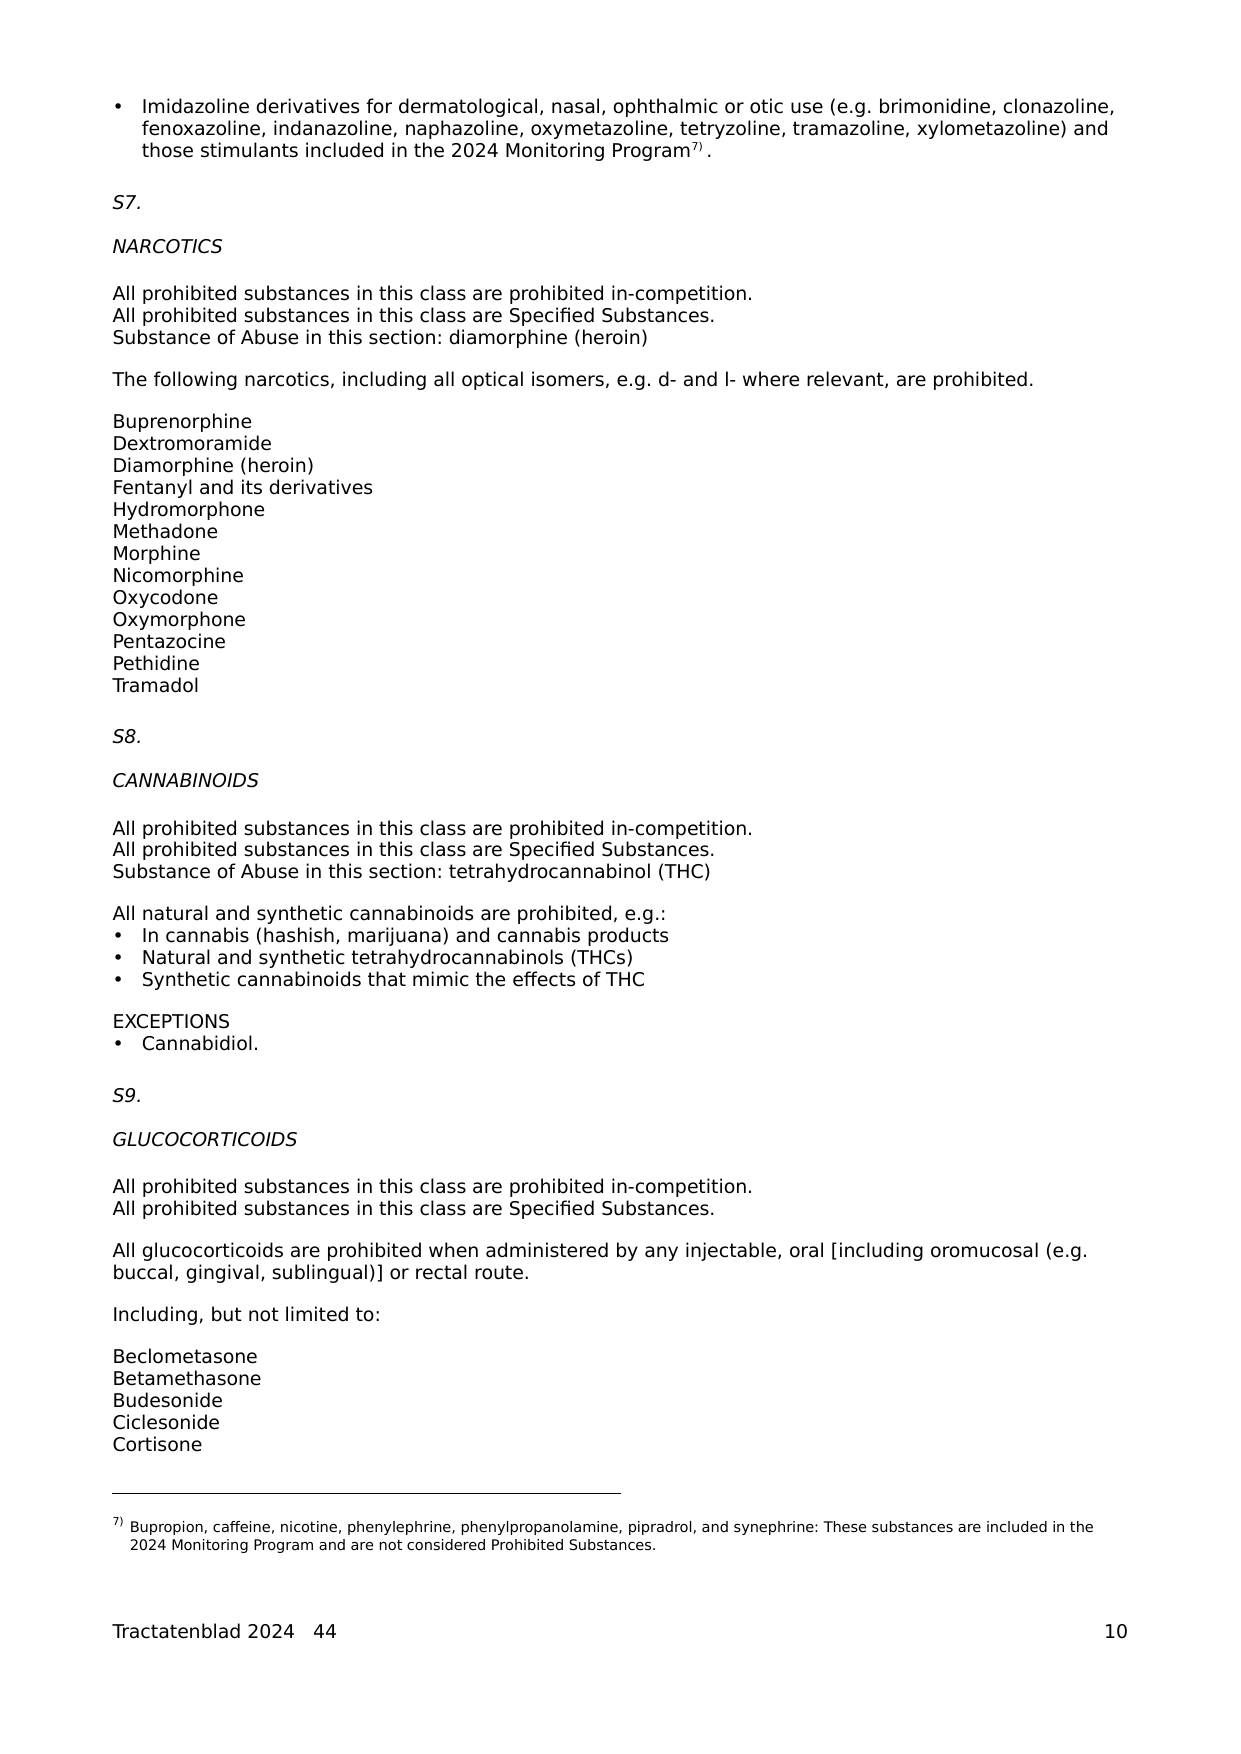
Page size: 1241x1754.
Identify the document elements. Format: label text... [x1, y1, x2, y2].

text All prohibited substances in this class are Specified Substances. [112, 305, 1128, 327]
text Nicomorphine [112, 564, 1128, 587]
text Beclometasone [112, 1346, 1128, 1368]
text All prohibited substances in this class are prohibited in-competition. [112, 1176, 1128, 1198]
text Pentazocine [112, 631, 1128, 652]
text Hydromorphone [112, 499, 1128, 521]
text Budesonide [112, 1390, 1128, 1412]
text Oxymorphone [112, 608, 1128, 631]
text • In cannabis (hashish, marijuana) and cannabis products [112, 925, 1128, 947]
text Morphine [112, 543, 1128, 564]
text Cortisone [112, 1434, 1128, 1456]
text All glucocorticoids are prohibited when administered by any injectable, oral [including oromucosal (e.g. buccal, gingival, sublingual)] or rectal route. [112, 1240, 1128, 1284]
text Methadone [112, 521, 1128, 543]
text • Synthetic cannabinoids that mimic the effects of THC [112, 969, 1128, 991]
text All prohibited substances in this class are Specified Substances. [112, 1198, 1128, 1220]
subtitle S9. GLUCOCORTICOIDS [112, 1085, 1128, 1151]
text The following narcotics, including all optical isomers, e.g. d- and l- where relevant, are prohibited. [112, 369, 1128, 391]
subtitle S8. CANNABINOIDS [112, 726, 1128, 792]
text Including, but not limited to: [112, 1304, 1128, 1326]
text All prohibited substances in this class are Specified Substances. [112, 839, 1128, 861]
text Oxycodone [112, 587, 1128, 608]
text Bupropion, caffeine, nicotine, phenylephrine, phenylpropanolamine, pipradrol, and synephrine: These substances are included in the 2024 Monitoring Program and are not considered Prohibited Substances. [112, 1515, 1128, 1554]
text All prohibited substances in this class are prohibited in-competition. [112, 817, 1128, 839]
text • Imidazoline derivatives for dermatological, nasal, ophthalmic or otic use (e.g. brimonidine, clonazoline, fenoxazoline, indanazoline, naphazoline, oxymetazoline, tetryzoline, tramazoline, xylometazoline) and those stimulants included in the 2024 Monitoring Program. [112, 96, 1128, 162]
subtitle S7. NARCOTICS [112, 192, 1128, 258]
text • Natural and synthetic tetrahydrocannabinols (THCs) [112, 947, 1128, 969]
text Betamethasone [112, 1368, 1128, 1390]
text Fentanyl and its derivatives [112, 477, 1128, 499]
text All natural and synthetic cannabinoids are prohibited, e.g.: [112, 903, 1128, 925]
text Tramadol [112, 674, 1128, 696]
text Buprenorphine [112, 411, 1128, 433]
text Dextromoramide [112, 433, 1128, 455]
text Ciclesonide [112, 1412, 1128, 1434]
text EXCEPTIONS [112, 1011, 1128, 1033]
text All prohibited substances in this class are prohibited in-competition. [112, 283, 1128, 305]
text Diamorphine (heroin) [112, 455, 1128, 477]
text Substance of Abuse in this section: tetrahydrocannabinol (THC) [112, 861, 1128, 883]
text • Cannabidiol. [112, 1033, 1128, 1055]
text Pethidine [112, 652, 1128, 674]
text Substance of Abuse in this section: diamorphine (heroin) [112, 327, 1128, 349]
